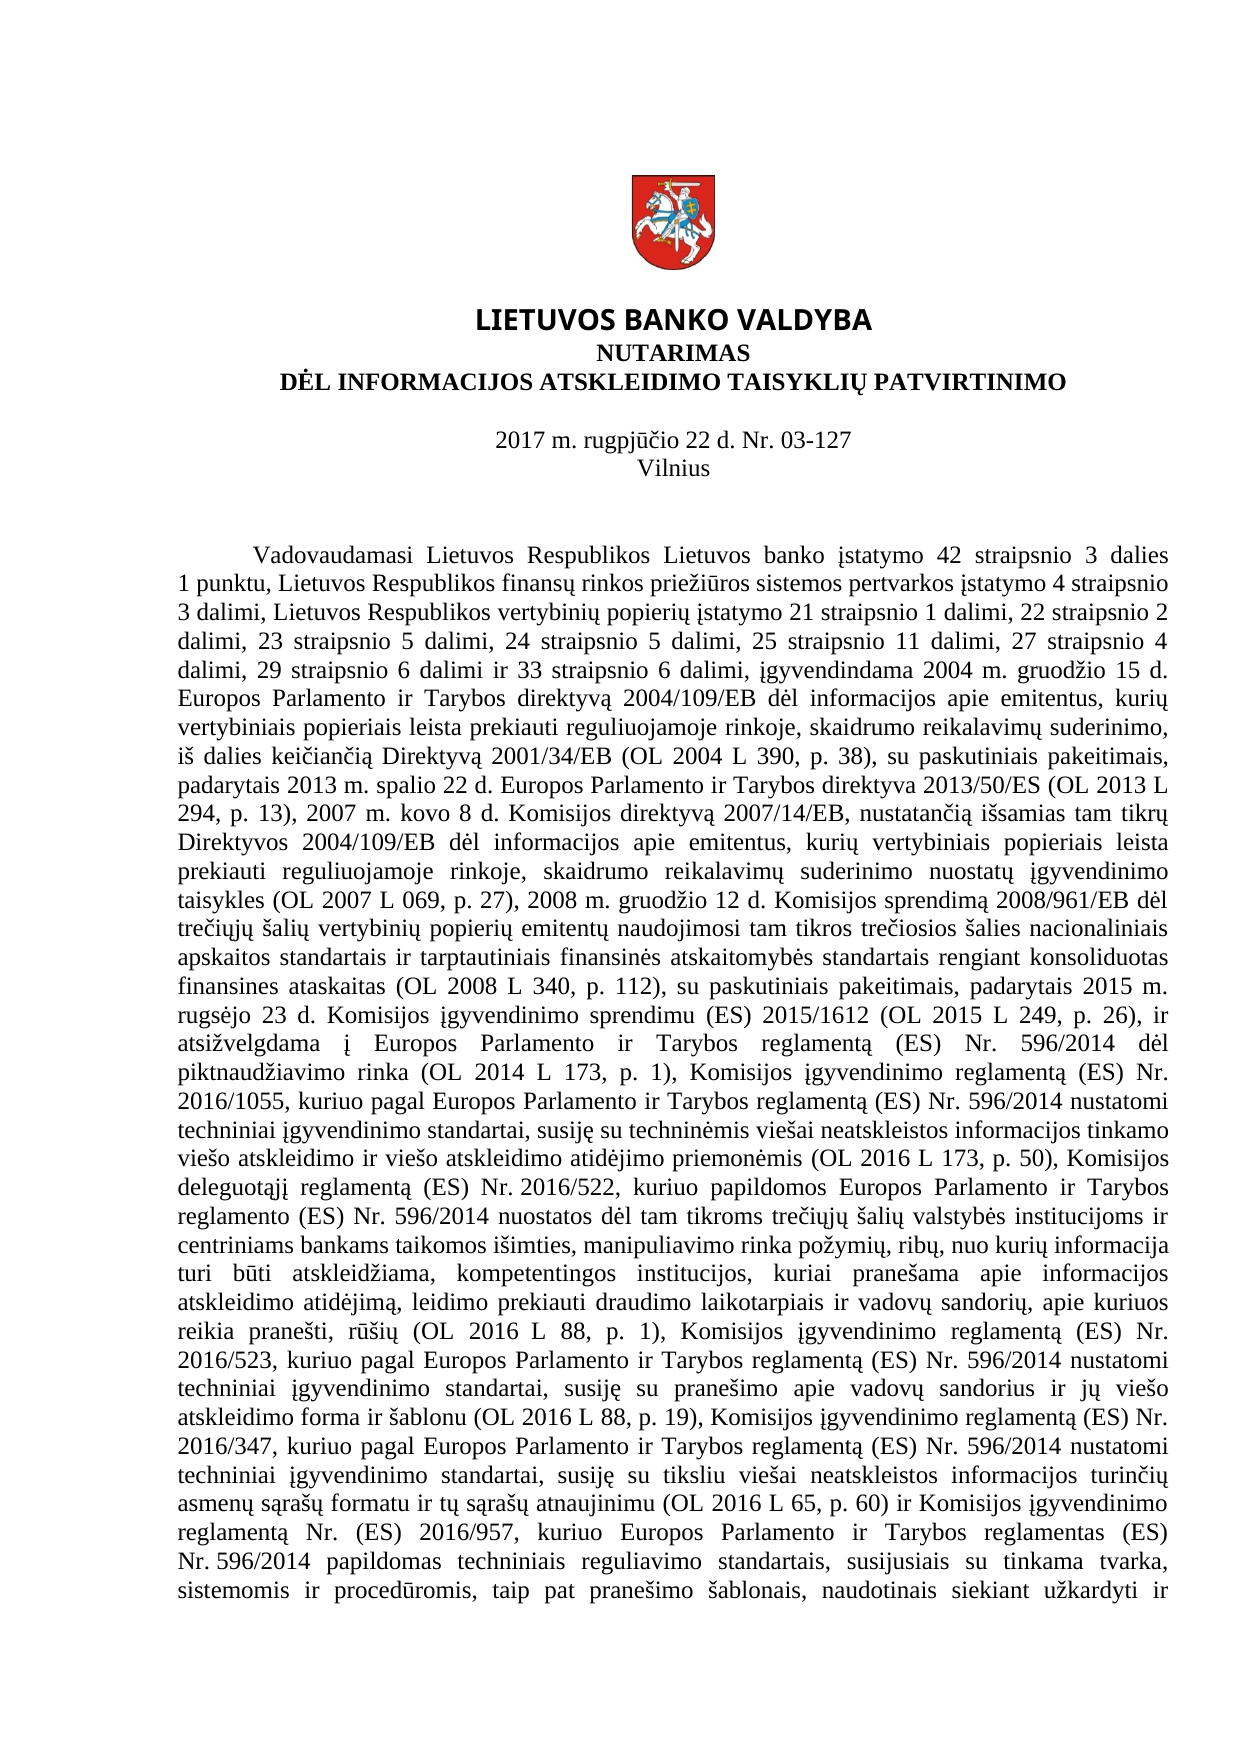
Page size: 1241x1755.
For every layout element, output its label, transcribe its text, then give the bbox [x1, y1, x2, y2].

text 2017 m. rugpjūčio 22 d. Nr. 03-127 [177, 425, 1169, 453]
text Vilnius [177, 453, 1169, 482]
text NUTARIMAS [177, 338, 1169, 367]
text LIETUVOS BANKO VALDYBA [177, 299, 1169, 338]
text Vadovaudamasi Lietuvos Respublikos Lietuvos banko įstatymo 42 straipsnio 3 dalies 1 punktu, Lietuvos Respublikos finansų rinkos priežiūros sistemos pertvarkos įstatymo 4 straipsnio 3 dalimi, Lietuvos Respublikos vertybinių popierių įstatymo 21 straipsnio 1 dalimi, 22 straipsnio 2 dalimi, 23 straipsnio 5 dalimi, 24 straipsnio 5 dalimi, 25 straipsnio 11 dalimi, 27 straipsnio 4 dalimi, 29 straipsnio 6 dalimi ir 33 straipsnio 6 dalimi, įgyvendindama 2004 m. gruodžio 15 d. Europos Parlamento ir Tarybos direktyvą 2004/109/EB dėl informacijos apie emitentus, kurių vertybiniais popieriais leista prekiauti reguliuojamoje rinkoje, skaidrumo reikalavimų suderinimo, iš dalies keičiančią Direktyvą 2001/34/EB (OL 2004 L 390, p. 38), su paskutiniais pakeitimais, padarytais 2013 m. spalio 22 d. Europos Parlamento ir Tarybos direktyva 2013/50/ES (OL 2013 L 294, p. 13), 2007 m. kovo 8 d. Komisijos direktyvą 2007/14/EB, nustatančią išsamias tam tikrų Direktyvos 2004/109/EB dėl informacijos apie emitentus, kurių vertybiniais popieriais leista prekiauti reguliuojamoje rinkoje, skaidrumo reikalavimų suderinimo nuostatų įgyvendinimo taisykles (OL 2007 L 069, p. 27), 2008 m. gruodžio 12 d. Komisijos sprendimą 2008/961/EB dėl trečiųjų šalių vertybinių popierių emitentų naudojimosi tam tikros trečiosios šalies nacionaliniais apskaitos standartais ir tarptautiniais finansinės atskaitomybės standartais rengiant konsoliduotas finansines ataskaitas (OL 2008 L 340, p. 112), su paskutiniais pakeitimais, padarytais 2015 m. rugsėjo 23 d. Komisijos įgyvendinimo sprendimu (ES) 2015/1612 (OL 2015 L 249, p. 26), ir atsižvelgdama į Europos Parlamento ir Tarybos reglamentą (ES) Nr. 596/2014 dėl piktnaudžiavimo rinka (OL 2014 L 173, p. 1), Komisijos įgyvendinimo reglamentą (ES) Nr. 2016/1055, kuriuo pagal Europos Parlamento ir Tarybos reglamentą (ES) Nr. 596/2014 nustatomi techniniai įgyvendinimo standartai, susiję su techninėmis viešai neatskleistos informacijos tinkamo viešo atskleidimo ir viešo atskleidimo atidėjimo priemonėmis (OL 2016 L 173, p. 50), Komisijos deleguotąjį reglamentą (ES) Nr. 2016/522, kuriuo papildomos Europos Parlamento ir Tarybos reglamento (ES) Nr. 596/2014 nuostatos dėl tam tikroms trečiųjų šalių valstybės institucijoms ir centriniams bankams taikomos išimties, manipuliavimo rinka požymių, ribų, nuo kurių informacija turi būti atskleidžiama, kompetentingos institucijos, kuriai pranešama apie informacijos atskleidimo atidėjimą, leidimo prekiauti draudimo laikotarpiais ir vadovų sandorių, apie kuriuos reikia pranešti, rūšių (OL 2016 L 88, p. 1), Komisijos įgyvendinimo reglamentą (ES) Nr. 2016/523, kuriuo pagal Europos Parlamento ir Tarybos reglamentą (ES) Nr. 596/2014 nustatomi techniniai įgyvendinimo standartai, susiję su pranešimo apie vadovų sandorius ir jų viešo atskleidimo forma ir šablonu (OL 2016 L 88, p. 19), Komisijos įgyvendinimo reglamentą (ES) Nr. 2016/347, kuriuo pagal Europos Parlamento ir Tarybos reglamentą (ES) Nr. 596/2014 nustatomi techniniai įgyvendinimo standartai, susiję su tiksliu viešai neatskleistos informacijos turinčių asmenų sąrašų formatu ir tų sąrašų atnaujinimu (OL 2016 L 65, p. 60) ir Komisijos įgyvendinimo reglamentą Nr. (ES) 2016/957, kuriuo Europos Parlamento ir Tarybos reglamentas (ES) Nr. 596/2014 papildomas techniniais reguliavimo standartais, susijusiais su tinkama tvarka, sistemomis ir procedūromis, taip pat pranešimo šablonais, naudotinais siekiant užkardyti ir [177, 540, 1169, 1603]
text DĖL INFORMACIJOS ATSKLEIDIMO TAISYKLIŲ PATVIRTINIMO [177, 367, 1169, 396]
